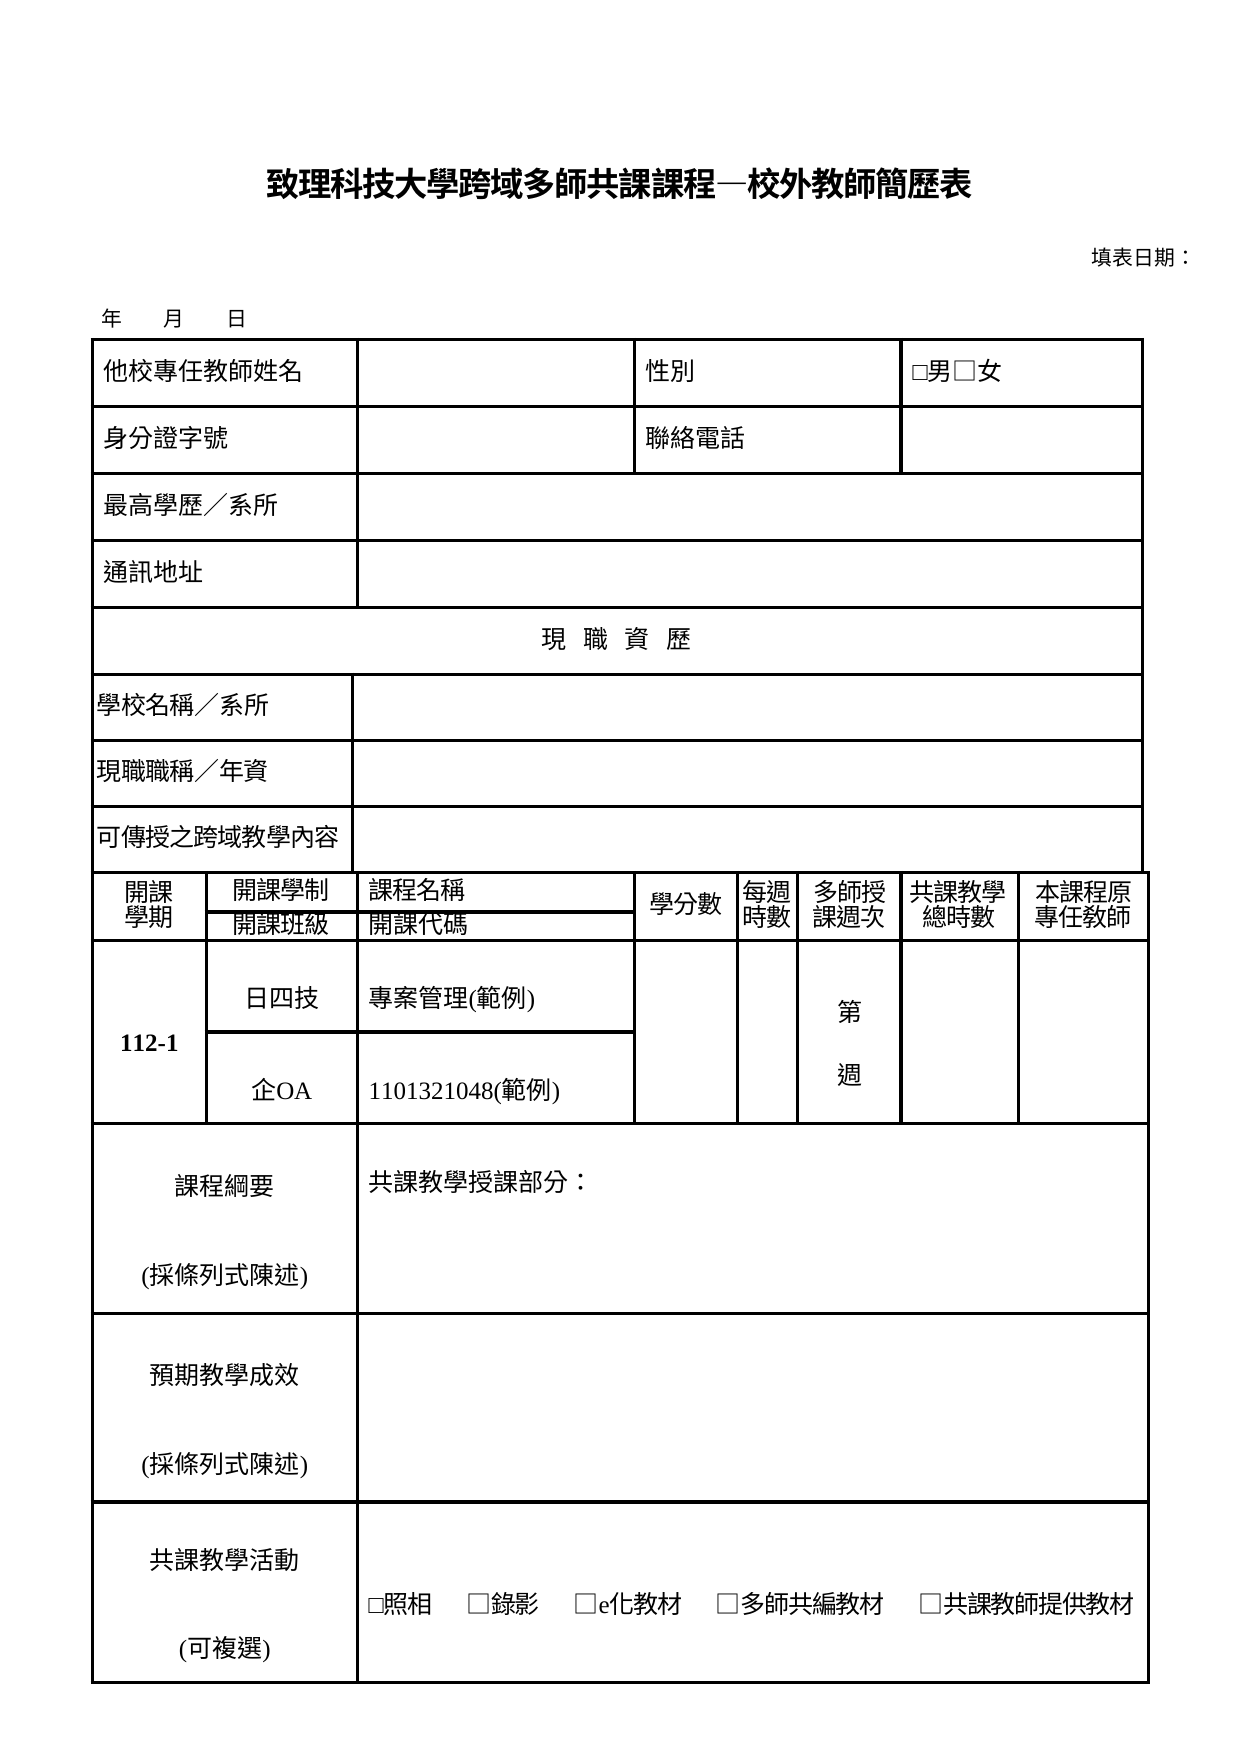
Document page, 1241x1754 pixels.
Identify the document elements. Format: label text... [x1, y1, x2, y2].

table_cell 可傳授之跨域教學內容 [94, 808, 351, 871]
table_header [1144, 338, 1148, 405]
table_cell [903, 942, 1017, 1122]
table_cell 開課學制 [208, 874, 356, 910]
table_cell 身分證字號 [94, 408, 356, 472]
table_cell 共課教學總時數 [903, 874, 1017, 938]
table_cell 現職資歷 [94, 609, 1141, 672]
table_cell 112-1 [94, 942, 205, 1122]
table_cell 通訊地址 [94, 542, 356, 606]
table_cell 每週 時數 [739, 874, 796, 938]
table_header 他校專任教師姓名 [94, 341, 356, 405]
table_cell [739, 942, 796, 1122]
table_cell [1144, 673, 1148, 738]
table_cell [1144, 472, 1148, 539]
table_cell 現職職稱∕年資 [94, 742, 351, 805]
table_cell [1020, 942, 1147, 1122]
table_header 性別 [636, 341, 899, 405]
table_cell 多師授課週次 [799, 874, 899, 938]
table_cell 聯絡電話 [636, 408, 899, 472]
table_cell [1144, 805, 1148, 871]
table_cell 最高學歷∕系所 [94, 475, 356, 539]
text 填表日期： 年 月 日 [59, 213, 1181, 338]
table_cell 開課班級 [208, 914, 356, 938]
table_cell 開課 學期 [94, 874, 205, 938]
table_cell 專案管理(範例) [359, 942, 633, 1030]
table_cell 課程名稱 [359, 874, 633, 910]
table_cell [354, 808, 1141, 871]
table_header □男□女 [903, 341, 1141, 405]
table_cell [903, 408, 1141, 472]
table_cell 企OA [208, 1034, 356, 1122]
table_cell [359, 1315, 1147, 1500]
table_cell 學校名稱∕系所 [94, 676, 351, 738]
table_cell 共課教學活動 (可複選) [94, 1504, 356, 1681]
table_cell 日四技 [208, 942, 356, 1030]
text 致理科技大學跨域多師共課課程―校外教師簡歷表 [59, 140, 1181, 202]
table_cell 1101321048(範例) [359, 1034, 633, 1122]
table_cell □照相 □錄影 □e化教材 □多師共編教材 □共課教師提供教材 [359, 1504, 1147, 1681]
table_cell 第 週 [799, 942, 899, 1122]
table_cell [1144, 539, 1148, 606]
table_cell [1144, 606, 1148, 672]
table_cell [354, 676, 1141, 738]
table_cell 本課程原專任敎師 [1020, 874, 1147, 938]
table_cell [359, 542, 1141, 606]
table_cell 開課代碼 [359, 914, 633, 938]
table_header [359, 341, 633, 405]
table_cell [1144, 739, 1148, 805]
table_cell 課程綱要 (採條列式陳述) [94, 1125, 356, 1312]
table_cell [359, 475, 1141, 539]
table_cell [354, 742, 1141, 805]
table_cell [1144, 405, 1148, 472]
table_cell [359, 408, 633, 472]
table_cell 共課教學授課部分： [359, 1125, 1147, 1312]
table_cell [636, 942, 736, 1122]
table_cell 學分數 [636, 874, 736, 938]
table_cell 預期教學成效 (採條列式陳述) [94, 1315, 356, 1500]
